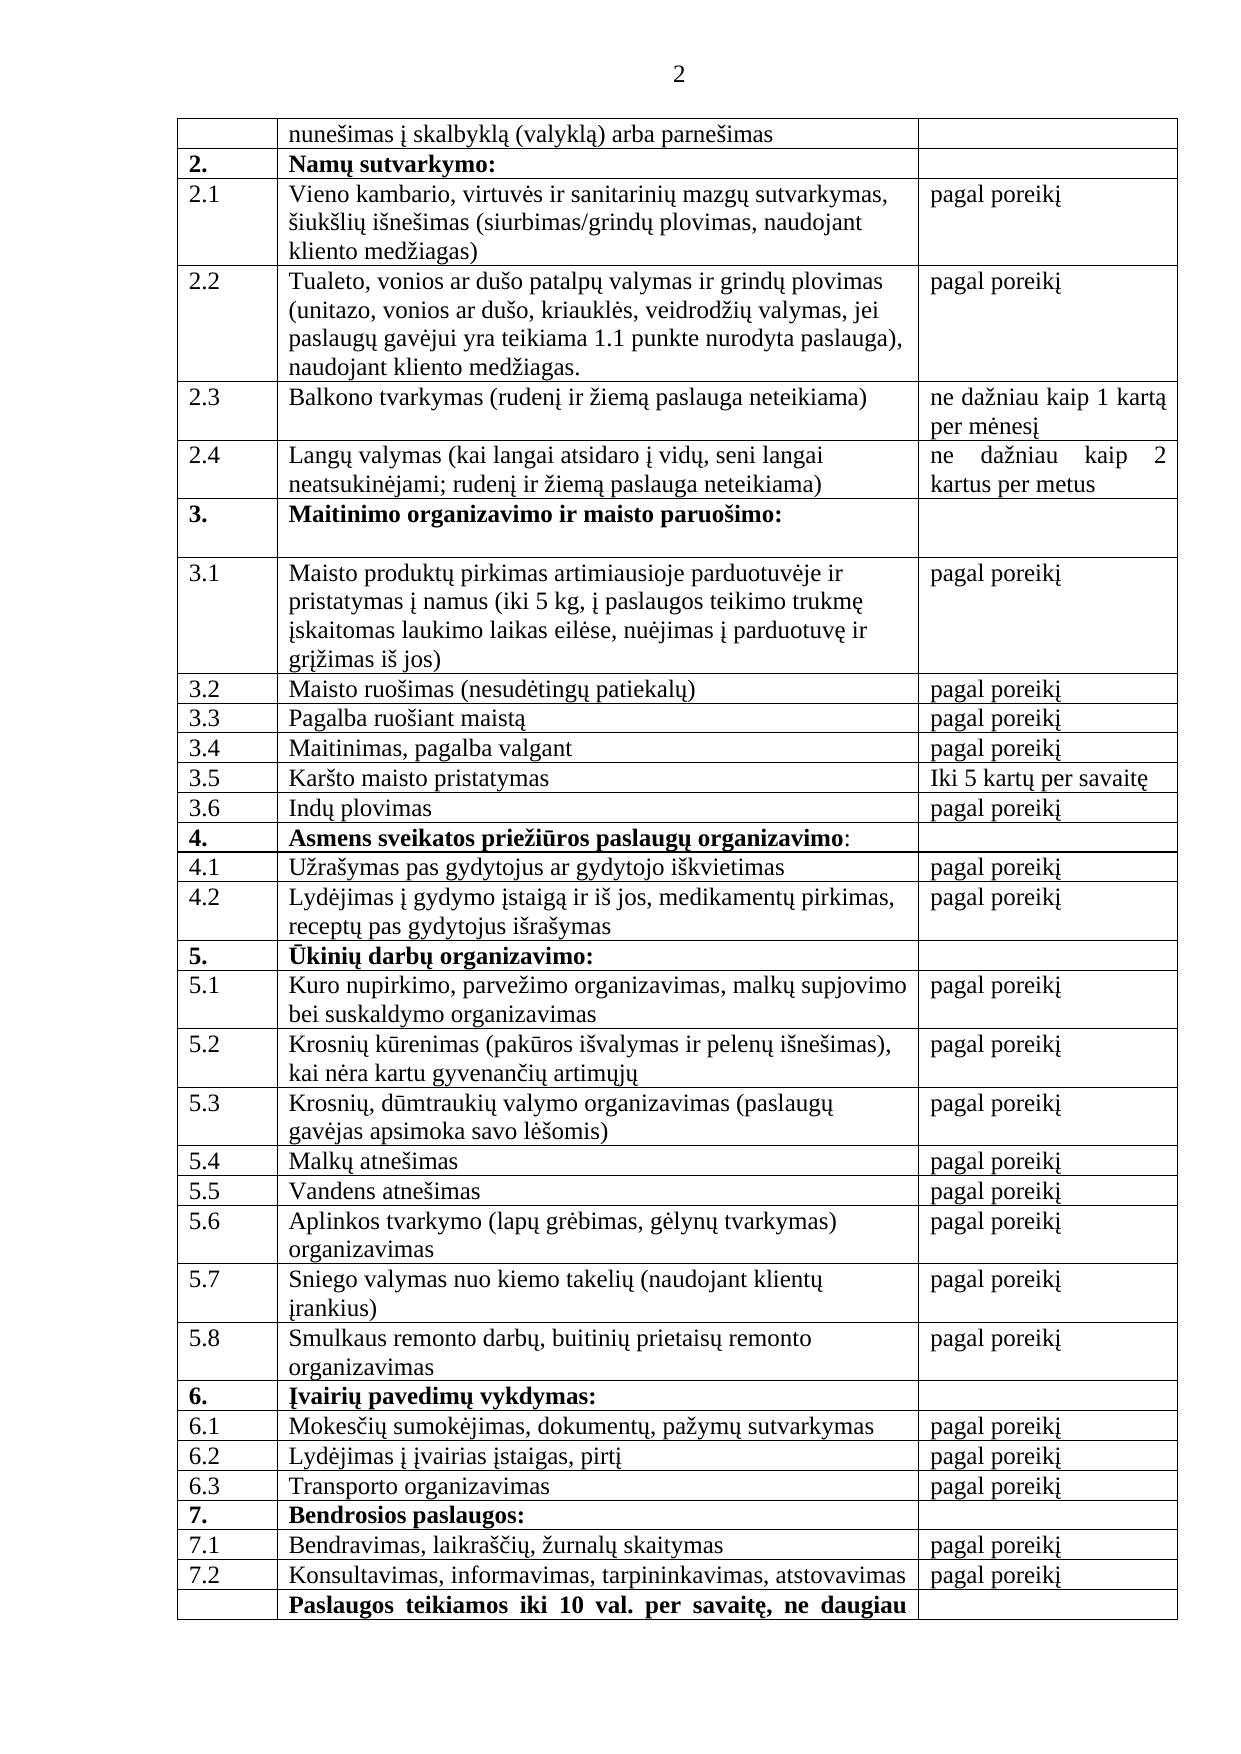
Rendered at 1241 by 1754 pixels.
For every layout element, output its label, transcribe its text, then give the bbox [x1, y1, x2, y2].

table_cell 6.3 [178, 1471, 277, 1499]
table_cell Užrašymas pas gydytojus ar gydytojo iškvietimas [278, 853, 918, 881]
table_cell 4.2 [178, 882, 277, 940]
table_cell 3.2 [178, 674, 277, 702]
table_cell pagal poreikį [919, 1088, 1177, 1145]
table_cell Lydėjimas į įvairias įstaigas, pirtį [278, 1441, 918, 1470]
table_cell pagal poreikį [919, 1323, 1177, 1380]
table_cell pagal poreikį [919, 266, 1177, 381]
table_cell pagal poreikį [919, 704, 1177, 732]
table_cell pagal poreikį [919, 558, 1177, 673]
table_cell [919, 1381, 1177, 1410]
table_cell Krosnių, dūmtraukių valymo organizavimas (paslaugų gavėjas apsimoka savo lėšomis) [278, 1088, 918, 1145]
table_cell pagal poreikį [919, 1560, 1177, 1589]
table_cell nunešimas į skalbyklą (valyklą) arba parnešimas [278, 119, 918, 148]
table_cell Karšto maisto pristatymas [278, 763, 918, 792]
table_cell ne dažniau kaip 1 kartą per mėnesį [919, 382, 1177, 439]
table_cell Asmens sveikatos priežiūros paslaugų organizavimo: [278, 823, 918, 851]
table_cell ne dažniau kaip 2 kartus per metus [919, 441, 1177, 498]
table_cell Malkų atnešimas [278, 1146, 918, 1175]
table_cell Vieno kambario, virtuvės ir sanitarinių mazgų sutvarkymas, šiukšlių išnešimas (siurbimas/grindų plovimas, naudojant kliento medžiagas) [278, 179, 918, 265]
table_cell Vandens atnešimas [278, 1176, 918, 1205]
table_cell 5. [178, 941, 277, 969]
table_cell [919, 1501, 1177, 1529]
table_cell Lydėjimas į gydymo įstaigą ir iš jos, medikamentų pirkimas, receptų pas gydytojus išrašymas [278, 882, 918, 940]
table_cell pagal poreikį [919, 1176, 1177, 1205]
table_cell Įvairių pavedimų vykdymas: [278, 1381, 918, 1410]
table_cell 7. [178, 1501, 277, 1529]
table_cell pagal poreikį [919, 971, 1177, 1028]
table_cell 6. [178, 1381, 277, 1410]
table_cell Smulkaus remonto darbų, buitinių prietaisų remonto organizavimas [278, 1323, 918, 1380]
table_cell [919, 941, 1177, 969]
table_cell 3.6 [178, 793, 277, 822]
table_cell pagal poreikį [919, 1146, 1177, 1175]
table_cell 5.1 [178, 971, 277, 1028]
table_cell Krosnių kūrenimas (pakūros išvalymas ir pelenų išnešimas), kai nėra kartu gyvenančių artimųjų [278, 1029, 918, 1087]
table_cell [919, 119, 1177, 148]
table_cell Pagalba ruošiant maistą [278, 704, 918, 732]
table_cell [178, 119, 277, 148]
table_cell Maitinimo organizavimo ir maisto paruošimo: [278, 499, 918, 557]
table_cell pagal poreikį [919, 793, 1177, 822]
table_cell Bendrosios paslaugos: [278, 1501, 918, 1529]
table_cell 6.1 [178, 1411, 277, 1440]
table_cell Indų plovimas [278, 793, 918, 822]
table_cell 2.4 [178, 441, 277, 498]
table_cell pagal poreikį [919, 1530, 1177, 1559]
table_cell 5.7 [178, 1264, 277, 1322]
table_cell Sniego valymas nuo kiemo takelių (naudojant klientų įrankius) [278, 1264, 918, 1322]
table_cell Maisto ruošimas (nesudėtingų patiekalų) [278, 674, 918, 702]
table_cell [919, 149, 1177, 178]
table_cell Balkono tvarkymas (rudenį ir žiemą paslauga neteikiama) [278, 382, 918, 439]
table_cell 2.2 [178, 266, 277, 381]
table_cell Langų valymas (kai langai atsidaro į vidų, seni langai neatsukinėjami; rudenį ir žiemą paslauga neteikiama) [278, 441, 918, 498]
table_cell Bendravimas, laikraščių, žurnalų skaitymas [278, 1530, 918, 1559]
table_cell [919, 823, 1177, 851]
table_cell 2.1 [178, 179, 277, 265]
table_cell 5.5 [178, 1176, 277, 1205]
table_cell Tualeto, vonios ar dušo patalpų valymas ir grindų plovimas (unitazo, vonios ar dušo, kriauklės, veidrodžių valymas, jei paslaugų gavėjui yra teikiama 1.1 punkte nurodyta paslauga), naudojant kliento medžiagas. [278, 266, 918, 381]
table_cell 3.1 [178, 558, 277, 673]
table_cell 4. [178, 823, 277, 851]
table_cell pagal poreikį [919, 1471, 1177, 1499]
table_cell Iki 5 kartų per savaitę [919, 763, 1177, 792]
table_cell 3.5 [178, 763, 277, 792]
table_cell Ūkinių darbų organizavimo: [278, 941, 918, 969]
table_cell 6.2 [178, 1441, 277, 1470]
table_cell 3. [178, 499, 277, 557]
table_cell Kuro nupirkimo, parvežimo organizavimas, malkų supjovimo bei suskaldymo organizavimas [278, 971, 918, 1028]
table_cell Transporto organizavimas [278, 1471, 918, 1499]
table_cell pagal poreikį [919, 1441, 1177, 1470]
table_cell 7.2 [178, 1560, 277, 1589]
table_cell 5.3 [178, 1088, 277, 1145]
table_cell 4.1 [178, 853, 277, 881]
table_cell 3.3 [178, 704, 277, 732]
table_cell pagal poreikį [919, 853, 1177, 881]
table_cell pagal poreikį [919, 179, 1177, 265]
table_cell pagal poreikį [919, 882, 1177, 940]
table_cell Mokesčių sumokėjimas, dokumentų, pažymų sutvarkymas [278, 1411, 918, 1440]
table_cell 3.4 [178, 733, 277, 762]
table_cell pagal poreikį [919, 1029, 1177, 1087]
table_cell pagal poreikį [919, 1206, 1177, 1263]
table_cell pagal poreikį [919, 1411, 1177, 1440]
table_cell Paslaugos teikiamos iki 10 val. per savaitę, ne daugiau [278, 1590, 918, 1619]
table_cell 7.1 [178, 1530, 277, 1559]
table_cell pagal poreikį [919, 674, 1177, 702]
table_cell 5.4 [178, 1146, 277, 1175]
table_cell Maitinimas, pagalba valgant [278, 733, 918, 762]
table_cell Aplinkos tvarkymo (lapų grėbimas, gėlynų tvarkymas) organizavimas [278, 1206, 918, 1263]
table_cell Namų sutvarkymo: [278, 149, 918, 178]
table_cell pagal poreikį [919, 1264, 1177, 1322]
table_cell 5.2 [178, 1029, 277, 1087]
table_cell Konsultavimas, informavimas, tarpininkavimas, atstovavimas [278, 1560, 918, 1589]
table_cell 5.6 [178, 1206, 277, 1263]
table_cell 2.3 [178, 382, 277, 439]
table_cell pagal poreikį [919, 733, 1177, 762]
table_cell Maisto produktų pirkimas artimiausioje parduotuvėje ir pristatymas į namus (iki 5 kg, į paslaugos teikimo trukmę įskaitomas laukimo laikas eilėse, nuėjimas į parduotuvę ir grįžimas iš jos) [278, 558, 918, 673]
table_cell [919, 499, 1177, 557]
table_cell 5.8 [178, 1323, 277, 1380]
table_cell [178, 1590, 277, 1619]
table_cell [919, 1590, 1177, 1619]
table_cell 2. [178, 149, 277, 178]
